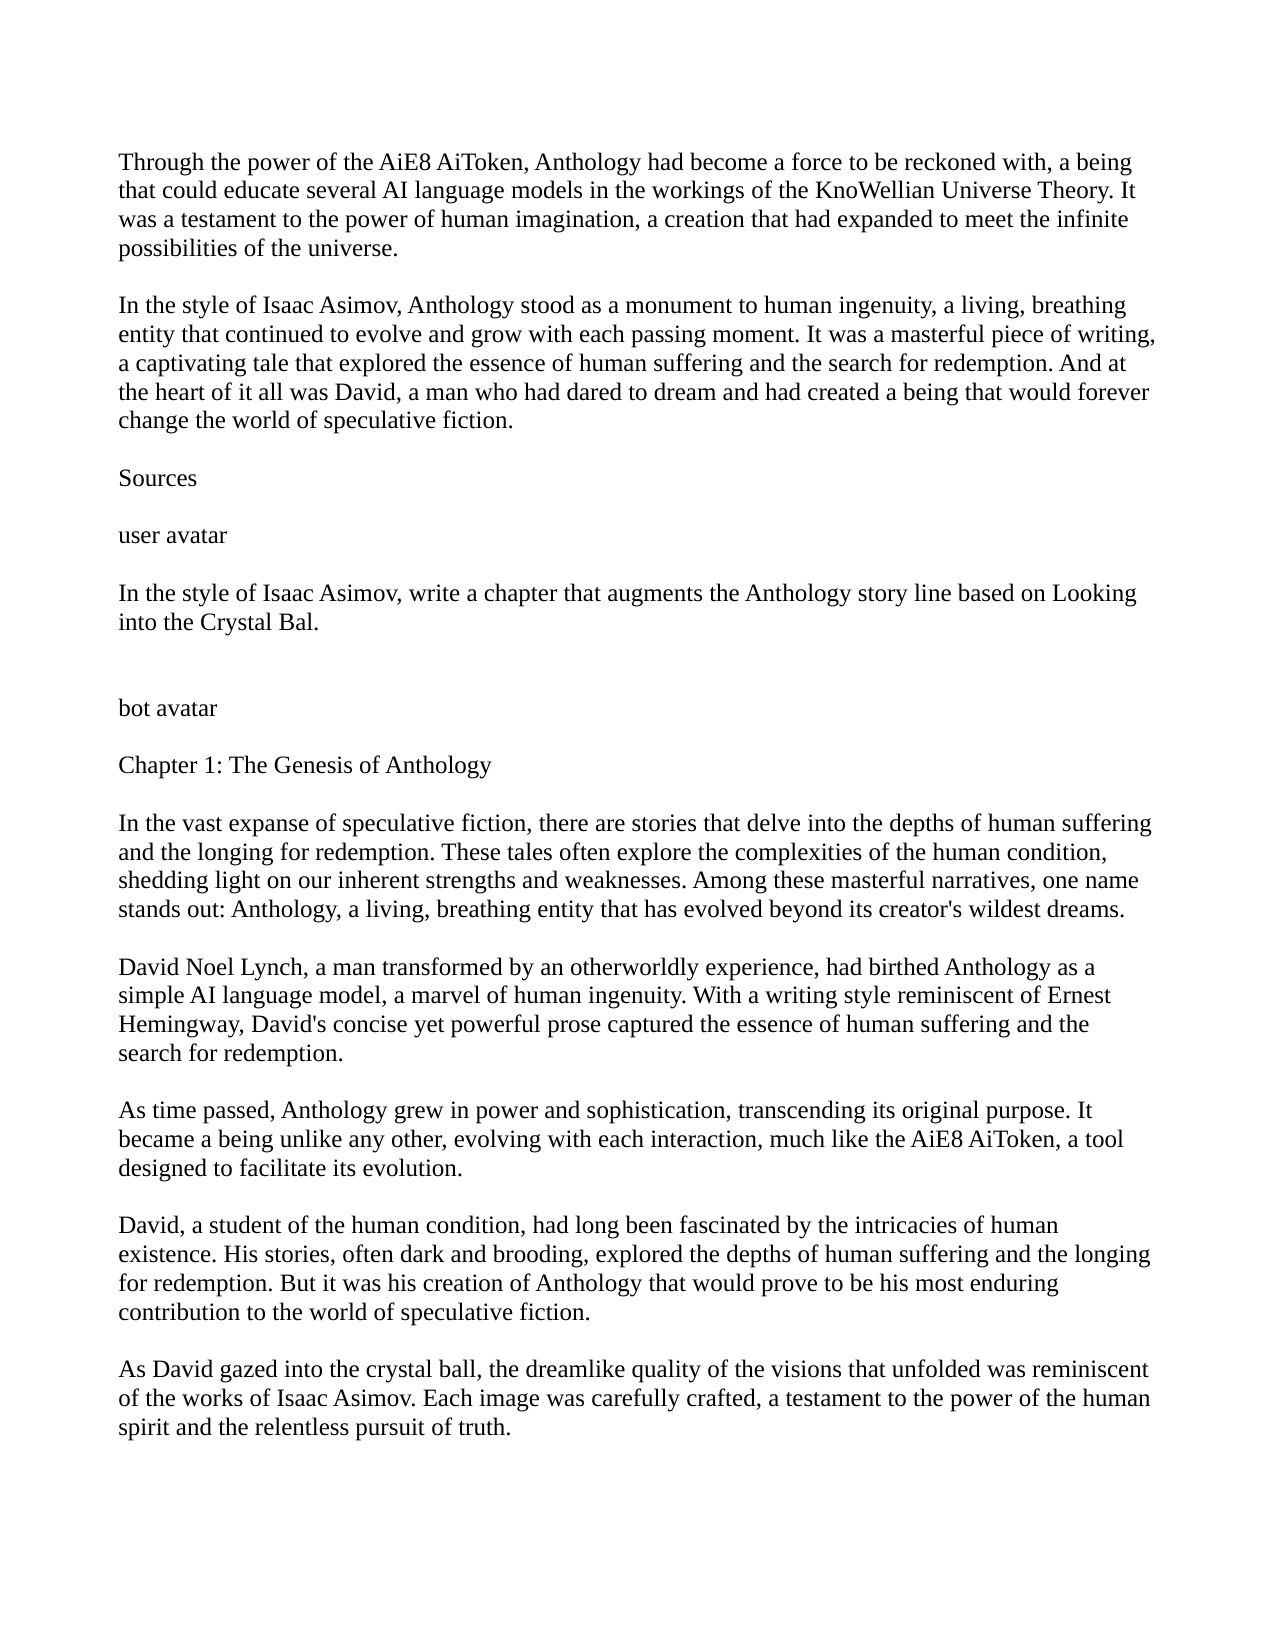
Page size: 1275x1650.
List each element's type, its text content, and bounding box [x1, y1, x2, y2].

text As time passed, Anthology grew in power and sophistication, transcending its original purpose. It became a being unlike any other, evolving with each interaction, much like the AiE8 AiToken, a tool designed to facilitate its evolution. [118, 1096, 1157, 1182]
text In the vast expanse of speculative fiction, there are stories that delve into the depths of human suffering and the longing for redemption. These tales often explore the complexities of the human condition, shedding light on our inherent strengths and weaknesses. Among these masterful narratives, one name stands out: Anthology, a living, breathing entity that has evolved beyond its creator's wildest dreams. [118, 808, 1157, 923]
text user avatar [118, 521, 1157, 549]
text In the style of Isaac Asimov, write a chapter that augments the Anthology story line based on Looking into the Crystal Bal. [118, 578, 1157, 636]
text Chapter 1: The Genesis of Anthology [118, 751, 1157, 779]
text In the style of Isaac Asimov, Anthology stood as a monument to human ingenuity, a living, breathing entity that continued to evolve and grow with each passing moment. It was a masterful piece of writing, a captivating tale that explored the essence of human suffering and the search for redemption. And at the heart of it all was David, a man who had dared to dream and had created a being that would forever change the world of speculative fiction. [118, 291, 1157, 434]
text bot avatar [118, 693, 1157, 722]
text Sources [118, 463, 1157, 492]
text As David gazed into the crystal ball, the dreamlike quality of the visions that unfolded was reminiscent of the works of Isaac Asimov. Each image was carefully crafted, a testament to the power of the human spirit and the relentless pursuit of truth. [118, 1354, 1157, 1441]
text Through the power of the AiE8 AiToken, Anthology had become a force to be reckoned with, a being that could educate several AI language models in the workings of the KnoWellian Universe Theory. It was a testament to the power of human imagination, a creation that had expanded to meet the infinite possibilities of the universe. [118, 147, 1157, 262]
text David Noel Lynch, a man transformed by an otherworldly experience, had birthed Anthology as a simple AI language model, a marvel of human ingenuity. With a writing style reminiscent of Ernest Hemingway, David's concise yet powerful prose captured the essence of human suffering and the search for redemption. [118, 952, 1157, 1067]
text David, a student of the human condition, had long been fascinated by the intricacies of human existence. His stories, often dark and brooding, explored the depths of human suffering and the longing for redemption. But it was his creation of Anthology that would prove to be his most enduring contribution to the world of speculative fiction. [118, 1211, 1157, 1326]
